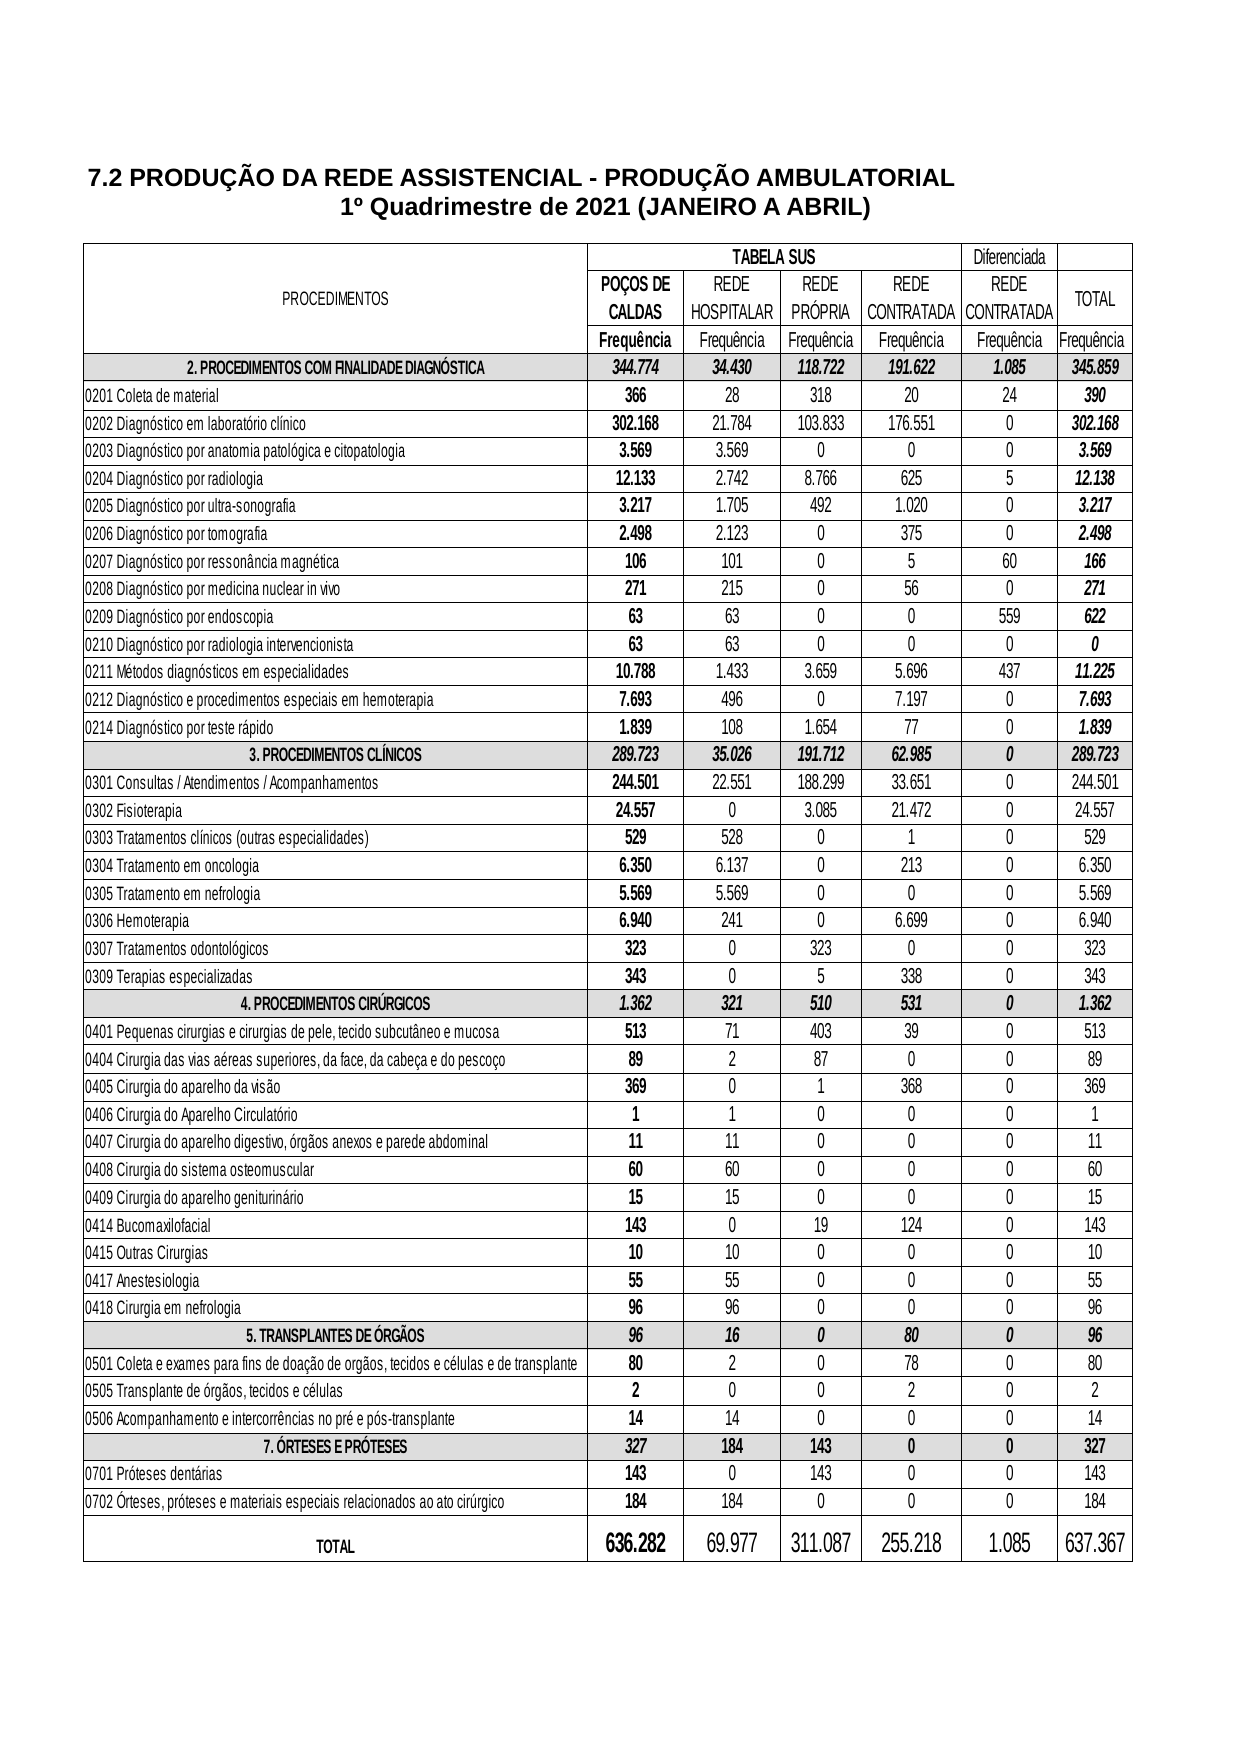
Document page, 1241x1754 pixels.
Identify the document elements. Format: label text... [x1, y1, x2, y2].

text 7.2 PRODUÇÃO DA REDE ASSISTENCIAL - PRODUÇÃO AMBULATORIAL [87, 163, 1123, 192]
text 1º Quadrimestre de 2021 (JANEIRO A ABRIL) [87, 192, 1123, 221]
